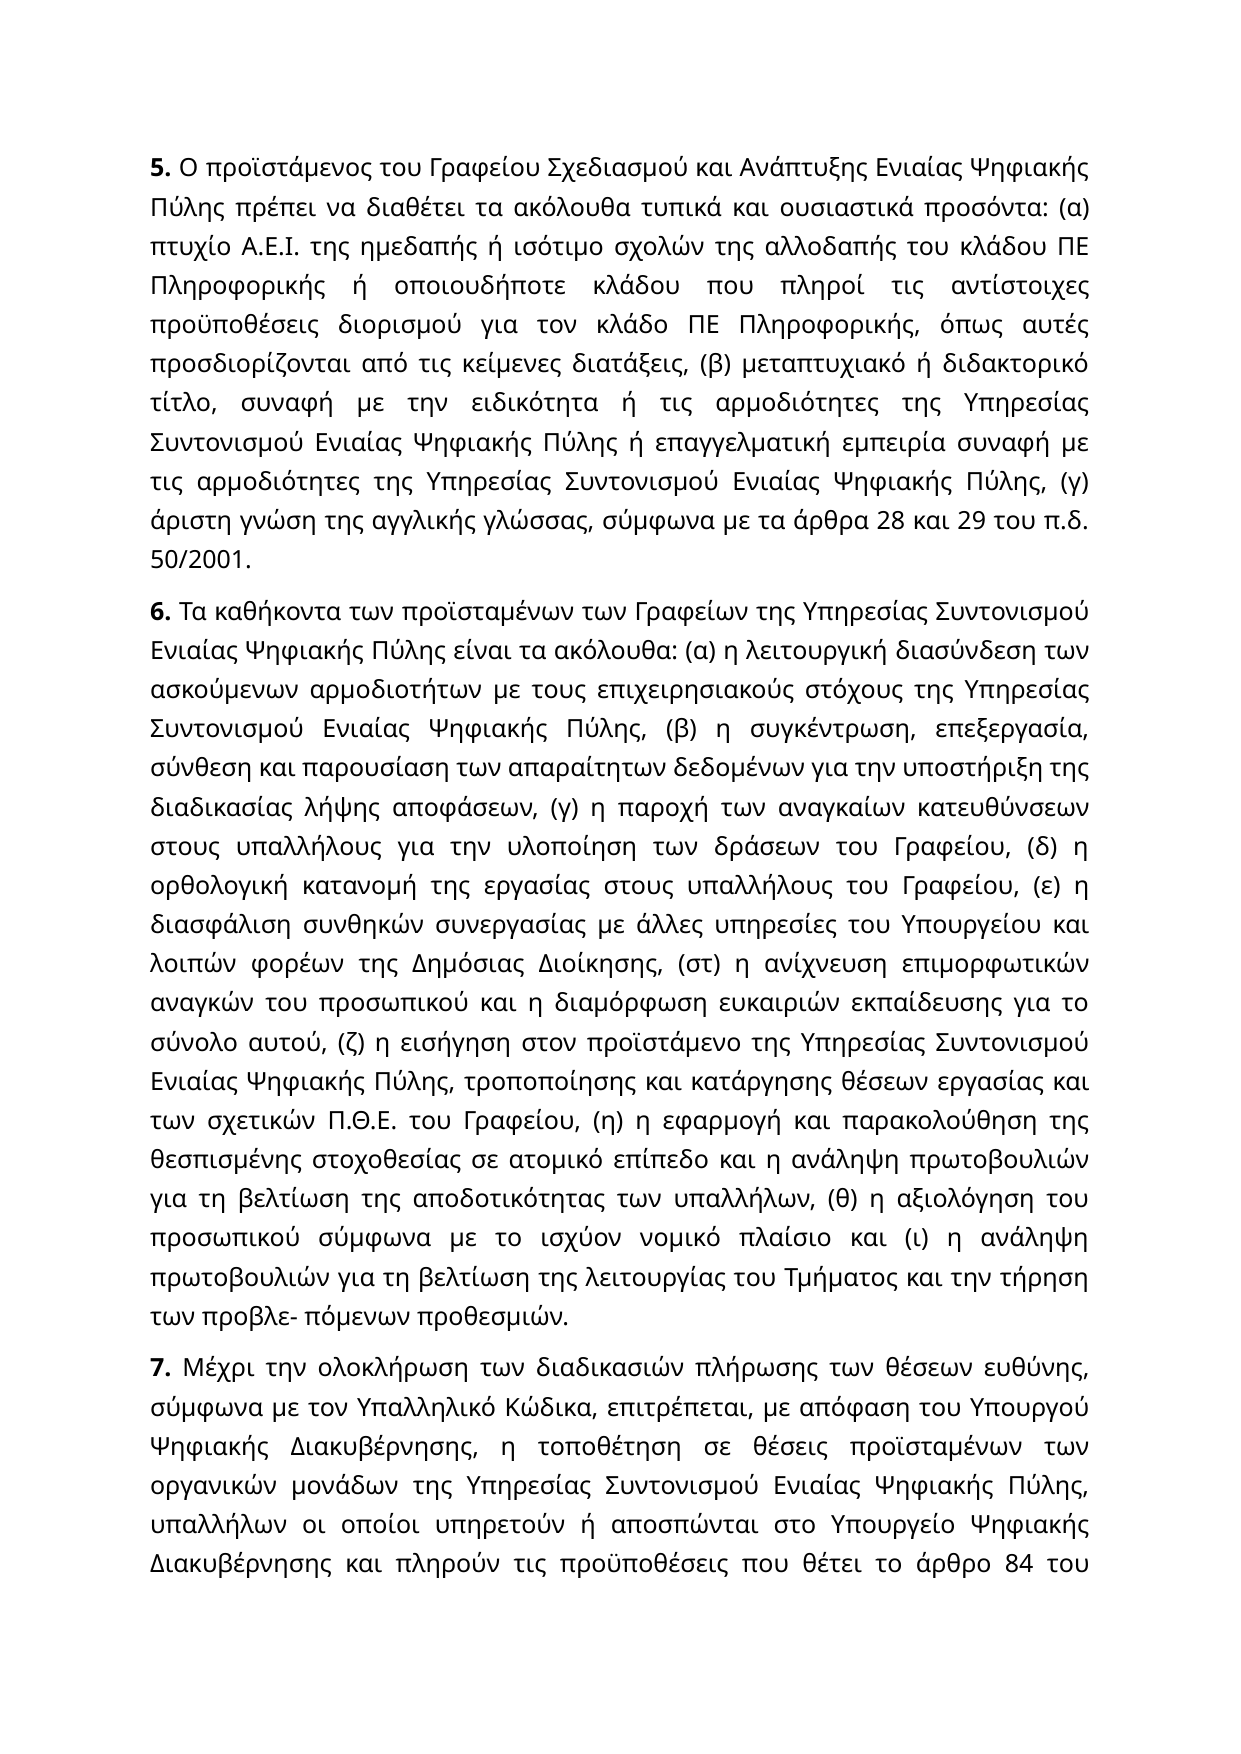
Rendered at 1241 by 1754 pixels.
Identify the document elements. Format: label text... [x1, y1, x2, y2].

text 7. Μέχρι την ολοκλήρωση των διαδικασιών πλήρωσης των θέσεων ευθύνης, σύμφωνα με τον Υπαλληλικό Κώδικα, επιτρέπεται, με απόφαση του Υπουργού Ψηφιακής Διακυβέρνησης, η τοποθέτηση σε θέσεις προϊσταμένων των οργανικών μονάδων της Υπηρεσίας Συντονισμού Ενιαίας Ψηφιακής Πύλης, υπαλλήλων οι οποίοι υπηρετούν ή αποσπώνται στο Υπουργείο Ψηφιακής Διακυβέρνησης και πληρούν τις προϋποθέσεις που θέτει το άρθρο 84 του [150, 1350, 1090, 1580]
text 6. Τα καθήκοντα των προϊσταμένων των Γραφείων της Υπηρεσίας Συντονισμού Ενιαίας Ψηφιακής Πύλης είναι τα ακόλουθα: (α) η λειτουργική διασύνδεση των ασκούμενων αρμοδιοτήτων με τους επιχειρησιακούς στόχους της Υπηρεσίας Συντονισμού Ενιαίας Ψηφιακής Πύλης, (β) η συγκέντρωση, επεξεργασία, σύνθεση και παρουσίαση των απαραίτητων δεδομένων για την υποστήριξη της διαδικασίας λήψης αποφάσεων, (γ) η παροχή των αναγκαίων κατευθύνσεων στους υπαλλήλους για την υλοποίηση των δράσεων του Γραφείου, (δ) η ορθολογική κατανομή της εργασίας στους υπαλλήλους του Γραφείου, (ε) η διασφάλιση συνθηκών συνεργασίας με άλλες υπηρεσίες του Υπουργείου και λοιπών φορέων της Δημόσιας Διοίκησης, (στ) η ανίχνευση επιμορφωτικών αναγκών του προσωπικού και η διαμόρφωση ευκαιριών εκπαίδευσης για το σύνολο αυτού, (ζ) η εισήγηση στον προϊστάμενο της Υπηρεσίας Συντονισμού Ενιαίας Ψηφιακής Πύλης, τροποποίησης και κατάργησης θέσεων εργασίας και των σχετικών Π.Θ.Ε. του Γραφείου, (η) η εφαρμογή και παρακολούθηση της θεσπισμένης στοχοθεσίας σε ατομικό επίπεδο και η ανάληψη πρωτοβουλιών για τη βελτίωση της αποδοτικότητας των υπαλλήλων, (θ) η αξιολόγηση του προσωπικού σύμφωνα με το ισχύον νομικό πλαίσιο και (ι) η ανάληψη πρωτοβουλιών για τη βελτίωση της λειτουργίας του Τμήματος και την τήρηση των προβλε- πόμενων προθεσμιών. [150, 593, 1090, 1332]
text 5. Ο προϊστάμενος του Γραφείου Σχεδιασμού και Ανάπτυξης Ενιαίας Ψηφιακής Πύλης πρέπει να διαθέτει τα ακόλουθα τυπικά και ουσιαστικά προσόντα: (α) πτυχίο Α.Ε.Ι. της ημεδαπής ή ισότιμο σχολών της αλλοδαπής του κλάδου ΠΕ Πληροφορικής ή οποιουδήποτε κλάδου που πληροί τις αντίστοιχες προϋποθέσεις διορισμού για τον κλάδο ΠΕ Πληροφορικής, όπως αυτές προσδιορίζονται από τις κείμενες διατάξεις, (β) μεταπτυχιακό ή διδακτορικό τίτλο, συναφή με την ειδικότητα ή τις αρμοδιότητες της Υπηρεσίας Συντονισμού Ενιαίας Ψηφιακής Πύλης ή επαγγελματική εμπειρία συναφή με τις αρμοδιότητες της Υπηρεσίας Συντονισμού Ενιαίας Ψηφιακής Πύλης, (γ) άριστη γνώση της αγγλικής γλώσσας, σύμφωνα με τα άρθρα 28 και 29 του π.δ. 50/2001. [150, 150, 1090, 576]
